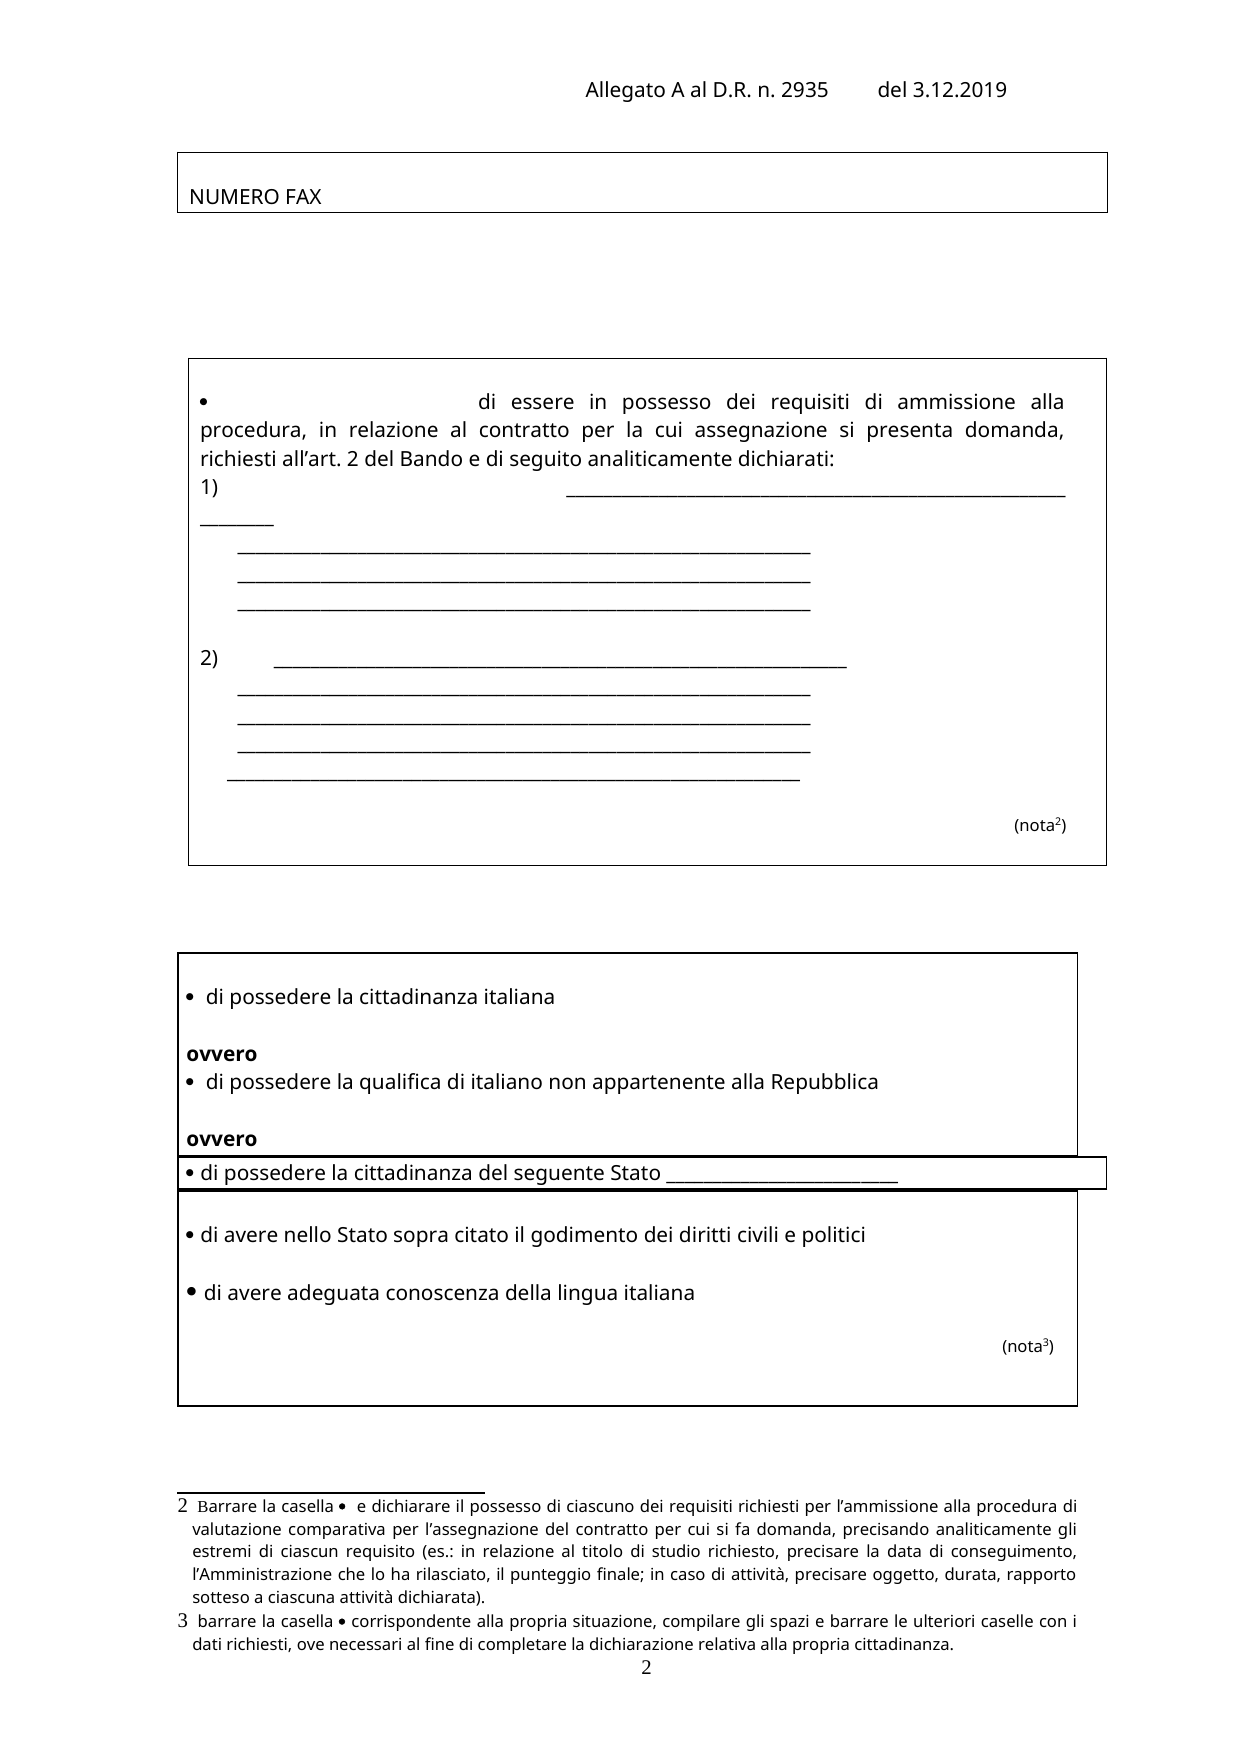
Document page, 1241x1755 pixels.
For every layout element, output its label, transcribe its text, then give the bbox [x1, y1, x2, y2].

subtitle  di possedere la qualifica di italiano non appartenente alla Repubblica [179, 1066, 1077, 1096]
table_header di essere in possesso dei requisiti di ammissione alla procedura, in relazione al contratto per la cui assegnazione si presenta domanda, richiesti all’art. 2 del Bando e di seguito analiticamente dichiarati: ______________________________________________________________ ______________________________________________________________ ______________________________________________________________ ______________________________________________________________ ______________________________________________________________ ______________________________________________________________ ______________________________________________________________ ______________________________________________________________ ______________________________________________________________ (nota) [189, 359, 1106, 865]
subtitle  di possedere la cittadinanza del seguente Stato _____________________­­­____ [179, 1158, 1106, 1188]
text barrare la casella  corrispondente alla propria situazione, compilare gli spazi e barrare le ulteriori caselle con i dati richiesti, ove necessari al fine di completare la dichiarazione relativa alla propria cittadinanza. [177, 1608, 1078, 1655]
table_cell NUMERO FAX [178, 153, 1107, 212]
text (nota) [179, 1305, 1077, 1358]
subtitle  di possedere la cittadinanza italiana [179, 980, 1077, 1010]
subtitle  di avere nello Stato sopra citato il godimento dei diritti civili e politici [179, 1218, 1077, 1248]
subtitle ovvero [179, 1123, 1077, 1155]
subtitle  di avere adeguata conoscenza della lingua italiana [179, 1276, 1077, 1305]
subtitle ovvero [179, 1037, 1077, 1066]
